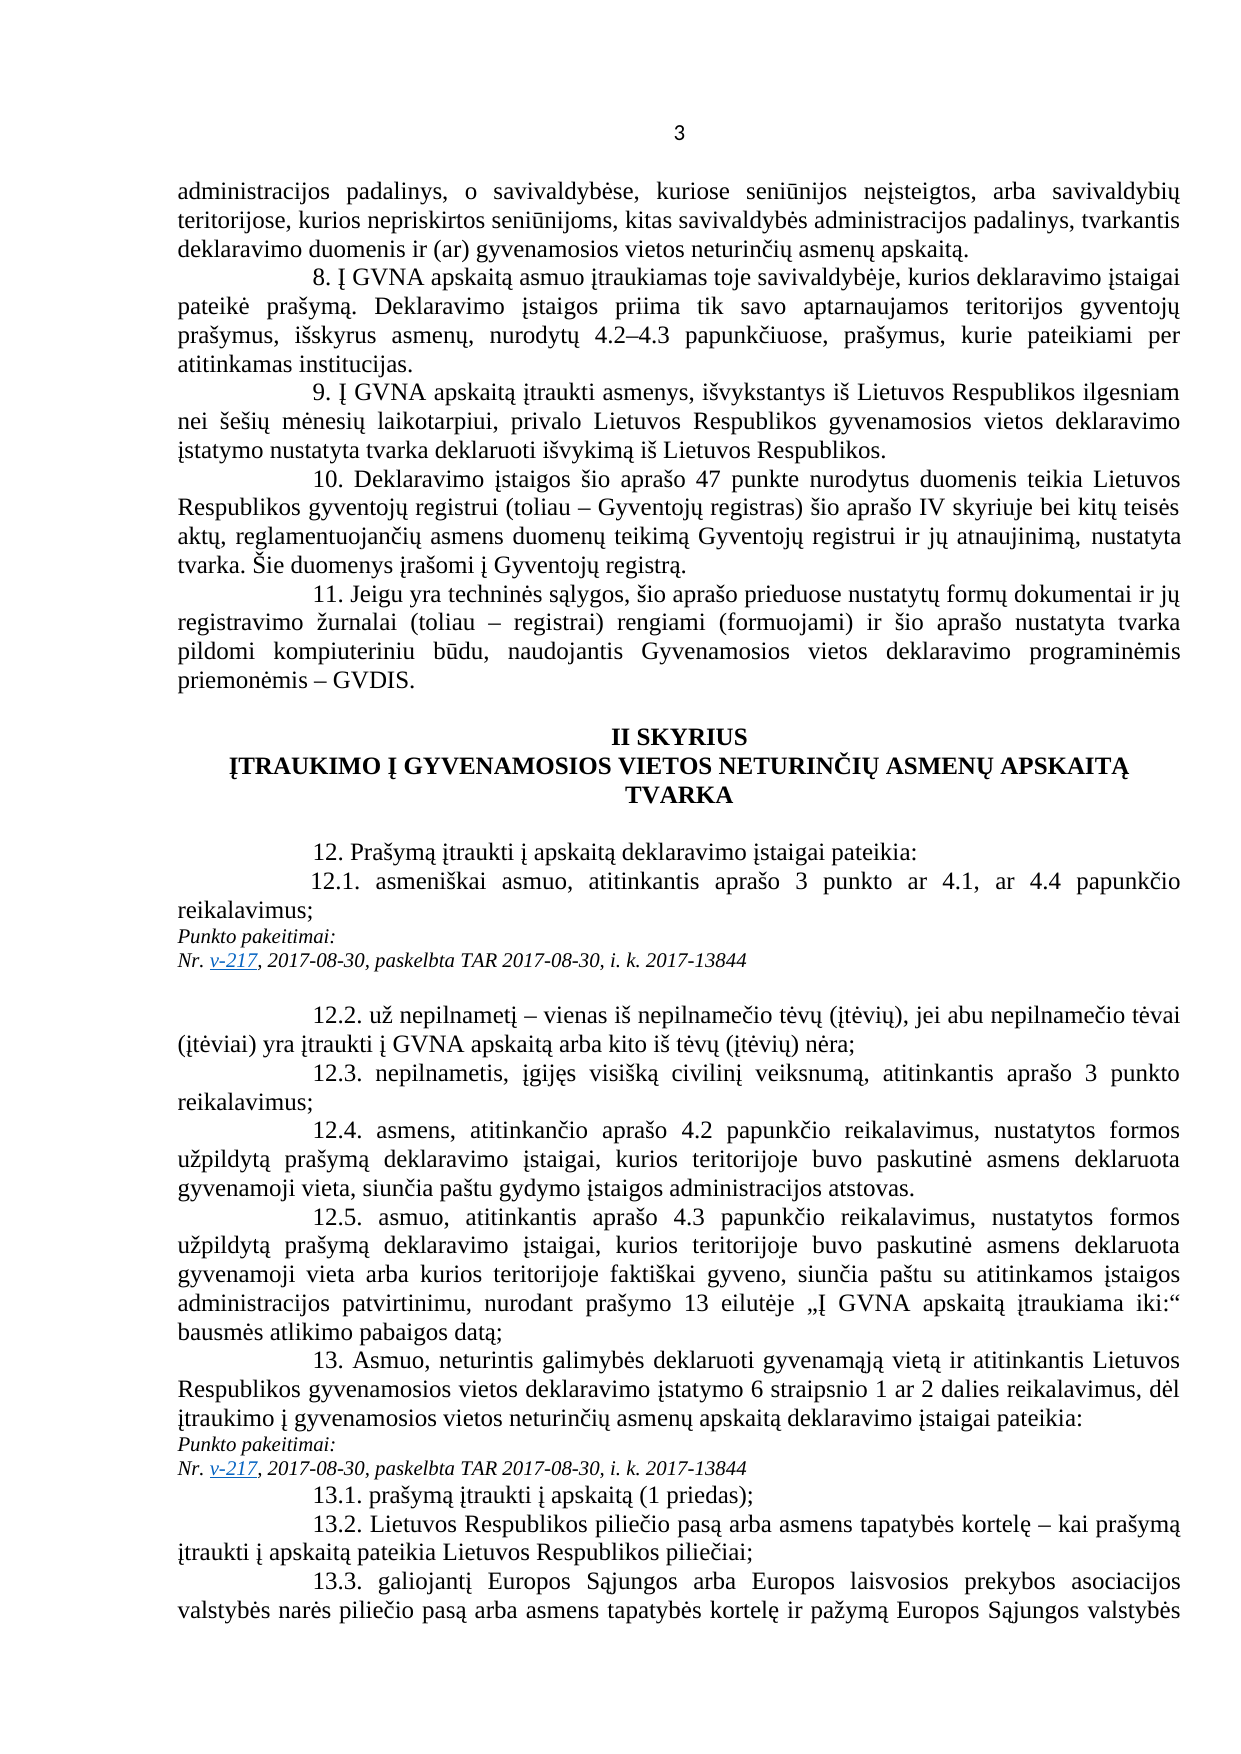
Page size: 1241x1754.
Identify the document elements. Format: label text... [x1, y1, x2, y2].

text 9. Į GVNA apskaitą įtraukti asmenys, išvykstantys iš Lietuvos Respublikos ilgesniam nei šešių mėnesių laikotarpiui, privalo Lietuvos Respublikos gyvenamosios vietos deklaravimo įstatymo nustatyta tvarka deklaruoti išvykimą iš Lietuvos Respublikos. [177, 377, 1181, 464]
text 13.2. Lietuvos Respublikos piliečio pasą arba asmens tapatybės kortelę – kai prašymą įtraukti į apskaitą pateikia Lietuvos Respublikos piliečiai; [177, 1509, 1181, 1566]
text 13. Asmuo, neturintis galimybės deklaruoti gyvenamąją vietą ir atitinkantis Lietuvos Respublikos gyvenamosios vietos deklaravimo įstatymo 6 straipsnio 1 ar 2 dalies reikalavimus, dėl įtraukimo į gyvenamosios vietos neturinčių asmenų apskaitą deklaravimo įstaigai pateikia: [177, 1346, 1181, 1432]
text 12.4. asmens, atitinkančio aprašo 4.2 papunkčio reikalavimus, nustatytos formos užpildytą prašymą deklaravimo įstaigai, kurios teritorijoje buvo paskutinė asmens deklaruota gyvenamoji vieta, siunčia paštu gydymo įstaigos administracijos atstovas. [177, 1116, 1181, 1202]
text 12. Prašymą įtraukti į apskaitą deklaravimo įstaigai pateikia: [177, 837, 1181, 866]
text administracijos padalinys, o savivaldybėse, kuriose seniūnijos neįsteigtos, arba savivaldybių teritorijose, kurios nepriskirtos seniūnijoms, kitas savivaldybės administracijos padalinys, tvarkantis deklaravimo duomenis ir (ar) gyvenamosios vietos neturinčių asmenų apskaitą. [177, 176, 1181, 262]
text 12.1. asmeniškai asmuo, atitinkantis aprašo 3 punkto ar 4.1, ar 4.4 papunkčio reikalavimus; [177, 866, 1181, 924]
text Punkto pakeitimai: [177, 1432, 1181, 1456]
text 12.2. už nepilnametį – vienas iš nepilnamečio tėvų (įtėvių), jei abu nepilnamečio tėvai (įtėviai) yra įtraukti į GVNA apskaitą arba kito iš tėvų (įtėvių) nėra; [177, 1001, 1181, 1058]
text 13.3. galiojantį Europos Sąjungos arba Europos laisvosios prekybos asociacijos valstybės narės piliečio pasą arba asmens tapatybės kortelę ir pažymą Europos Sąjungos valstybės [177, 1566, 1181, 1624]
text 11. Jeigu yra techninės sąlygos, šio aprašo prieduose nustatytų formų dokumentai ir jų registravimo žurnalai (toliau – registrai) rengiami (formuojami) ir šio aprašo nustatyta tvarka pildomi kompiuteriniu būdu, naudojantis Gyvenamosios vietos deklaravimo programinėmis priemonėmis – GVDIS. [177, 579, 1181, 694]
text Nr. v-217, 2017-08-30, paskelbta TAR 2017-08-30, i. k. 2017-13844 [177, 1456, 1181, 1480]
text 12.3. nepilnametis, įgijęs visišką civilinį veiksnumą, atitinkantis aprašo 3 punkto reikalavimus; [177, 1058, 1181, 1116]
text 10. Deklaravimo įstaigos šio aprašo 47 punkte nurodytus duomenis teikia Lietuvos Respublikos gyventojų registrui (toliau – Gyventojų registras) šio aprašo IV skyriuje bei kitų teisės aktų, reglamentuojančių asmens duomenų teikimą Gyventojų registrui ir jų atnaujinimą, nustatyta tvarka. Šie duomenys įrašomi į Gyventojų registrą. [177, 464, 1181, 579]
text Punkto pakeitimai: [177, 924, 1181, 948]
text 8. Į GVNA apskaitą asmuo įtraukiamas toje savivaldybėje, kurios deklaravimo įstaigai pateikė prašymą. Deklaravimo įstaigos priima tik savo aptarnaujamos teritorijos gyventojų prašymus, išskyrus asmenų, nurodytų 4.2–4.3 papunkčiuose, prašymus, kurie pateikiami per atitinkamas institucijas. [177, 262, 1181, 377]
text 13.1. prašymą įtraukti į apskaitą (1 priedas); [177, 1480, 1181, 1509]
text ĮTRAUKIMO Į GYVENAMOSIOS VIETOS NETURINČIŲ ASMENŲ APSKAITĄ TVARKA [177, 751, 1181, 809]
text 12.5. asmuo, atitinkantis aprašo 4.3 papunkčio reikalavimus, nustatytos formos užpildytą prašymą deklaravimo įstaigai, kurios teritorijoje buvo paskutinė asmens deklaruota gyvenamoji vieta arba kurios teritorijoje faktiškai gyveno, siunčia paštu su atitinkamos įstaigos administracijos patvirtinimu, nurodant prašymo 13 eilutėje „Į GVNA apskaitą įtraukiama iki:“ bausmės atlikimo pabaigos datą; [177, 1202, 1181, 1346]
text Nr. v-217, 2017-08-30, paskelbta TAR 2017-08-30, i. k. 2017-13844 [177, 948, 1181, 972]
text II SKYRIUS [177, 722, 1181, 751]
